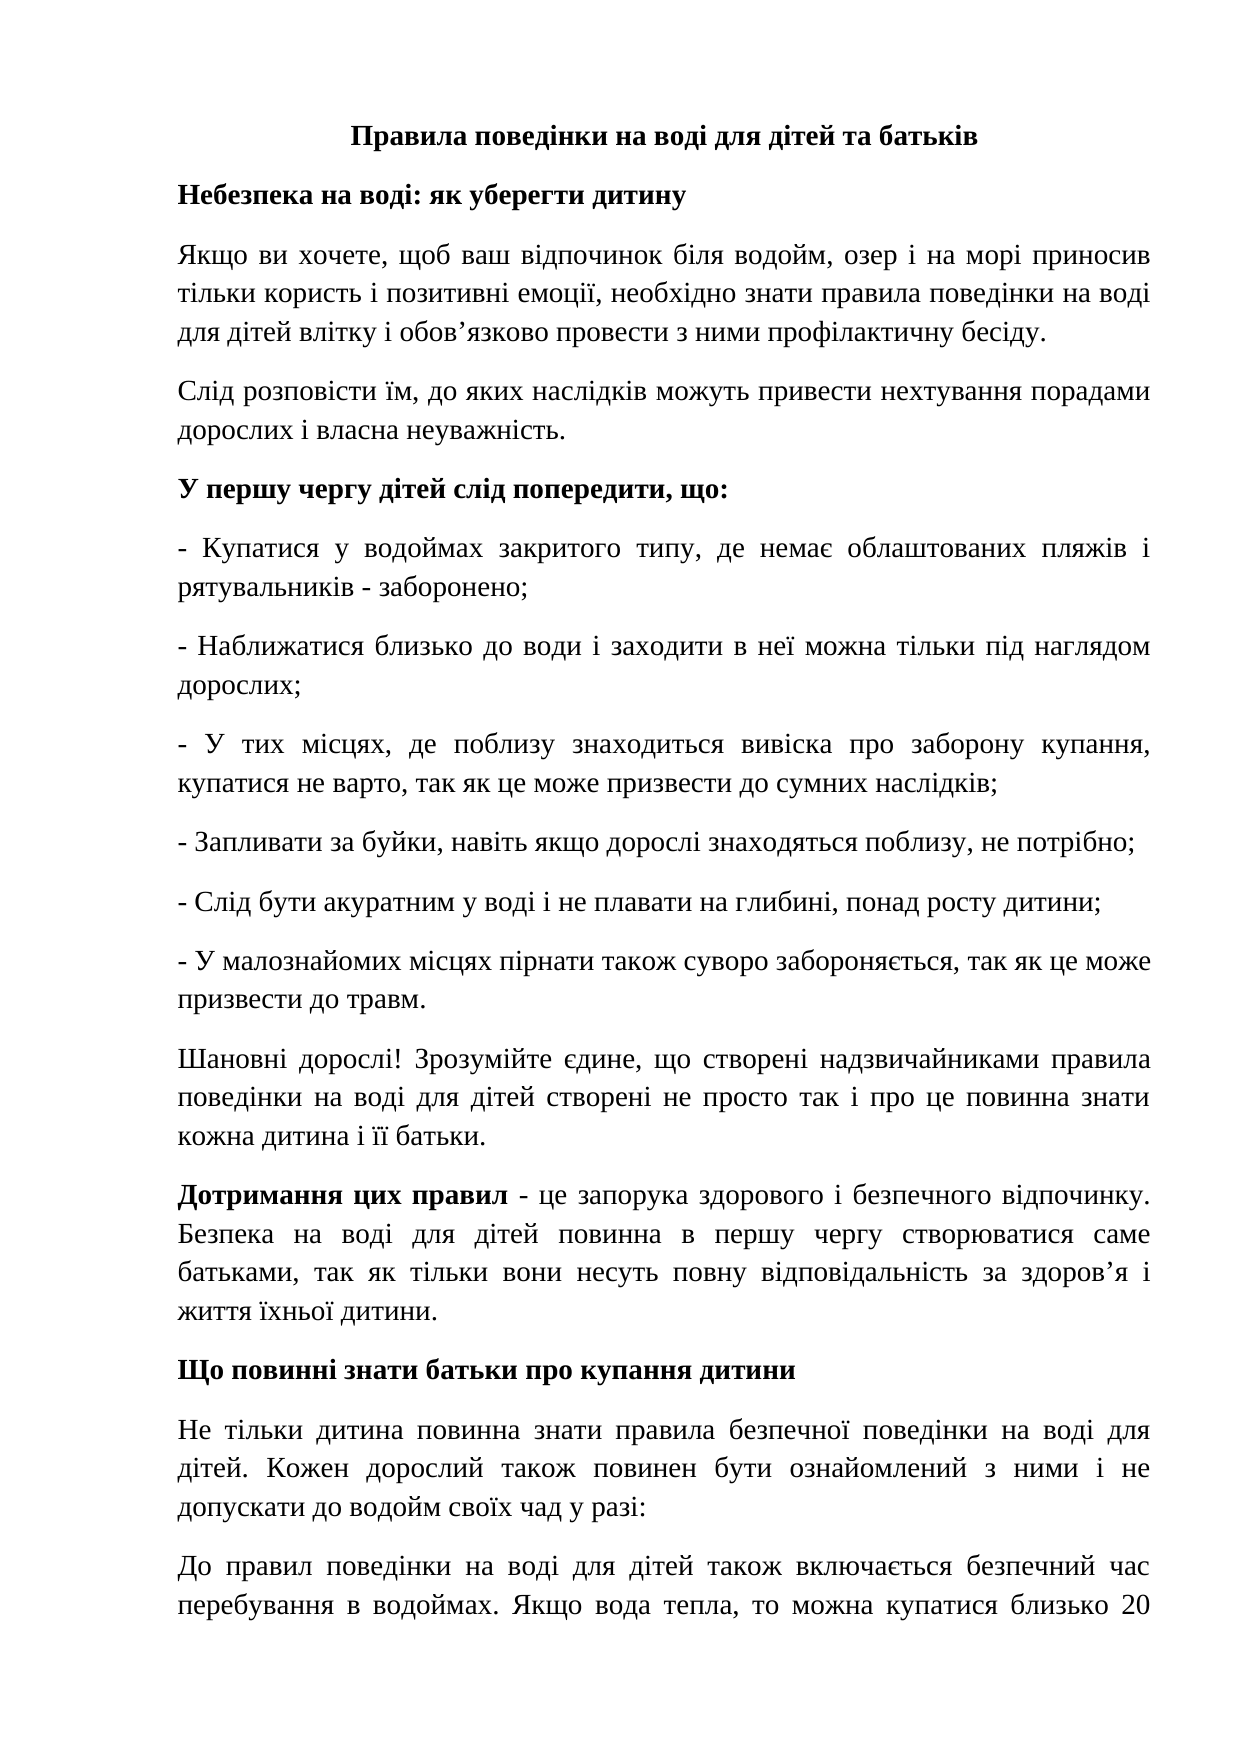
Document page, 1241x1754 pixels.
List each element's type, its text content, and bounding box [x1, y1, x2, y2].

text - Наближатися близько до води і заходити в неї можна тільки під наглядом дорослих; [177, 628, 1152, 701]
text - У малознайомих місцях пірнати також суворо забороняється, так як це може призвести до травм. [177, 943, 1152, 1015]
text Слід розповісти їм, до яких наслідків можуть привести нехтування порадами дорослих і власна неуважність. [177, 373, 1152, 445]
text - Купатися у водоймах закритого типу, де немає облаштованих пляжів і рятувальників - заборонено; [177, 531, 1152, 603]
text - Слід бути акуратним у воді і не плавати на глибині, понад росту дитини; [177, 884, 1152, 917]
text - Запливати за буйки, навіть якщо дорослі знаходяться поблизу, не потрібно; [177, 824, 1152, 858]
text Дотримання цих правил - це запорука здорового і безпечного відпочинку. Безпека на воді для дітей повинна в першу чергу створюватися саме батьками, так як тільки вони несуть повну відповідальність за здоров’я і життя їхньої дитини. [177, 1177, 1152, 1327]
text Що повинні знати батьки про купання дитини [177, 1352, 1152, 1386]
text Не тільки дитина повинна знати правила безпечної поведінки на воді для дітей. Кожен дорослий також повинен бути ознайомлений з ними і не допускати до водойм своїх чад у разі: [177, 1412, 1152, 1522]
text Якщо ви хочете, щоб ваш відпочинок біля водойм, озер і на морі приносив тільки користь і позитивні емоції, необхідно знати правила поведінки на воді для дітей влітку і обов’язково провести з ними профілактичну бесіду. [177, 237, 1152, 347]
text У першу чергу дітей слід попередити, що: [177, 471, 1152, 505]
text - У тих місцях, де поблизу знаходиться вивіска про заборону купання, купатися не варто, так як це може призвести до сумних наслідків; [177, 726, 1152, 798]
text Правила поведінки на воді для дітей та батьків [177, 118, 1152, 152]
text Небезпека на воді: як уберегти дитину [177, 177, 1152, 211]
text Шановні дорослі! Зрозумійте єдине, що створені надзвичайниками правила поведінки на воді для дітей створені не просто так і про це повинна знати кожна дитина і її батьки. [177, 1041, 1152, 1152]
text До правил поведінки на воді для дітей також включається безпечний час перебування в водоймах. Якщо вода тепла, то можна купатися близько 20 [177, 1548, 1152, 1620]
